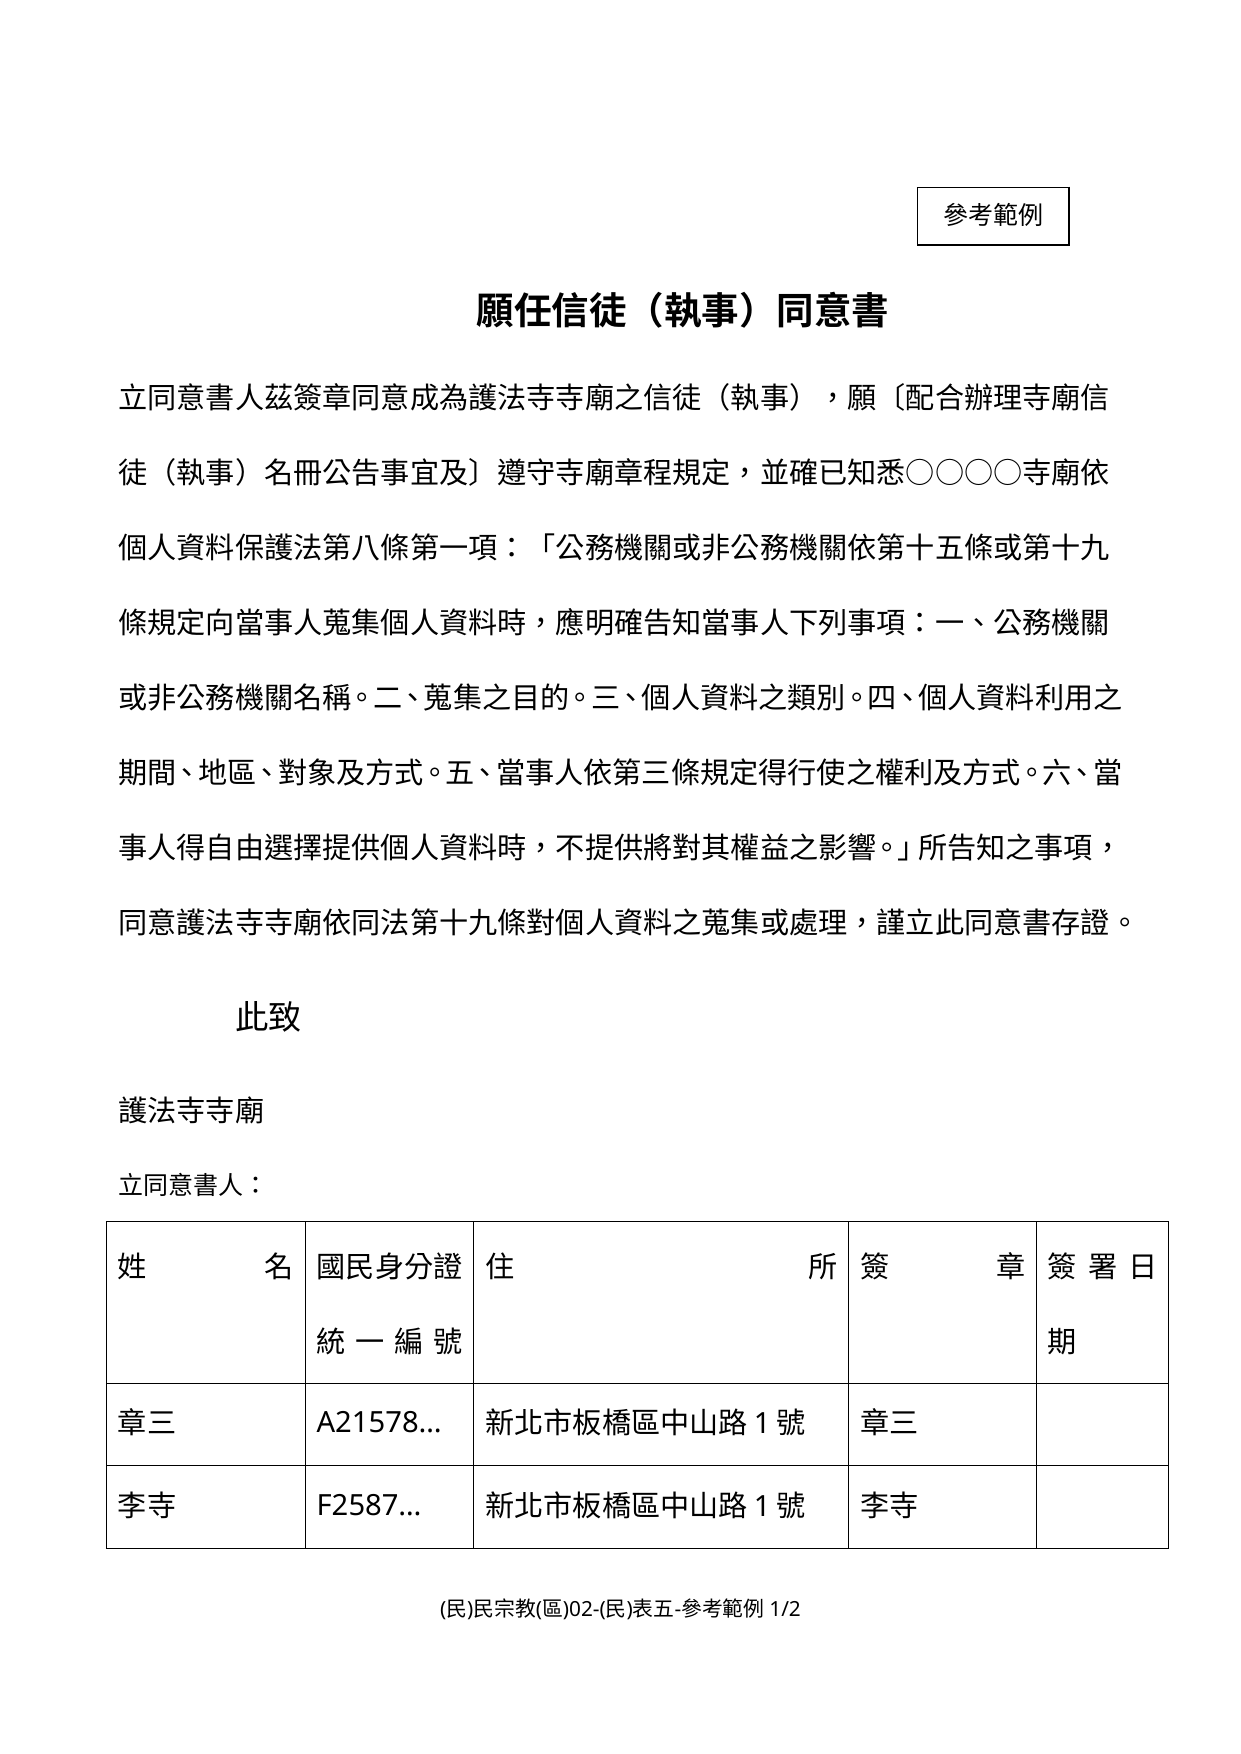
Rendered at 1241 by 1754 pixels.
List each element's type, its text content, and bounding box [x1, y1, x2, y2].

table_cell 章三 [107, 1384, 305, 1465]
table_cell A21578… [306, 1384, 473, 1465]
table_header 簽署日期 [1037, 1222, 1168, 1382]
table_header 簽章 [849, 1222, 1036, 1382]
text 立同意書人茲簽章同意成為護法寺寺廟之信徒（執事），願〔配合辦理寺廟信徒（執事）名冊公告事宜及〕遵守寺廟章程規定，並確已知悉○○○○寺廟依個人資料保護法第八條第一項：「公務機關或非公務機關依第十五條或第十九條規定向當事人蒐集個人資料時，應明確告知當事人下列事項：一、公務機關或非公務機關名稱。二、蒐集之目的。三、個人資料之類別。四、個人資料利用之期間、地區、對象及方式。五、當事人依第三條規定得行使之權利及方式。六、當事人得自由選擇提供個人資料時，不提供將對其權益之影響。」所告知之事項，同意護法寺寺廟依同法第十九條對個人資料之蒐集或處理，謹立此同意書存證。 [118, 358, 1122, 958]
table_cell [1037, 1384, 1168, 1465]
text 願任信徒（執事）同意書 [168, 271, 1122, 346]
table_cell 新北市板橋區中山路1號 [474, 1466, 848, 1548]
text 此致 [118, 977, 1122, 1052]
table_cell 李寺 [107, 1466, 305, 1548]
table_header 姓名 [107, 1222, 305, 1382]
text 護法寺寺廟 [118, 1071, 1122, 1146]
table_cell 李寺 [849, 1466, 1036, 1548]
table_cell [1037, 1466, 1168, 1548]
table_cell F2587… [306, 1466, 473, 1548]
text 參考範例 [933, 196, 1053, 232]
table_header 住所 [474, 1222, 848, 1382]
table_header 國民身分證統一編號 [306, 1222, 473, 1382]
table_cell 新北市板橋區中山路1號 [474, 1384, 848, 1465]
table_cell 章三 [849, 1384, 1036, 1465]
text 立同意書人： [118, 1165, 1105, 1202]
